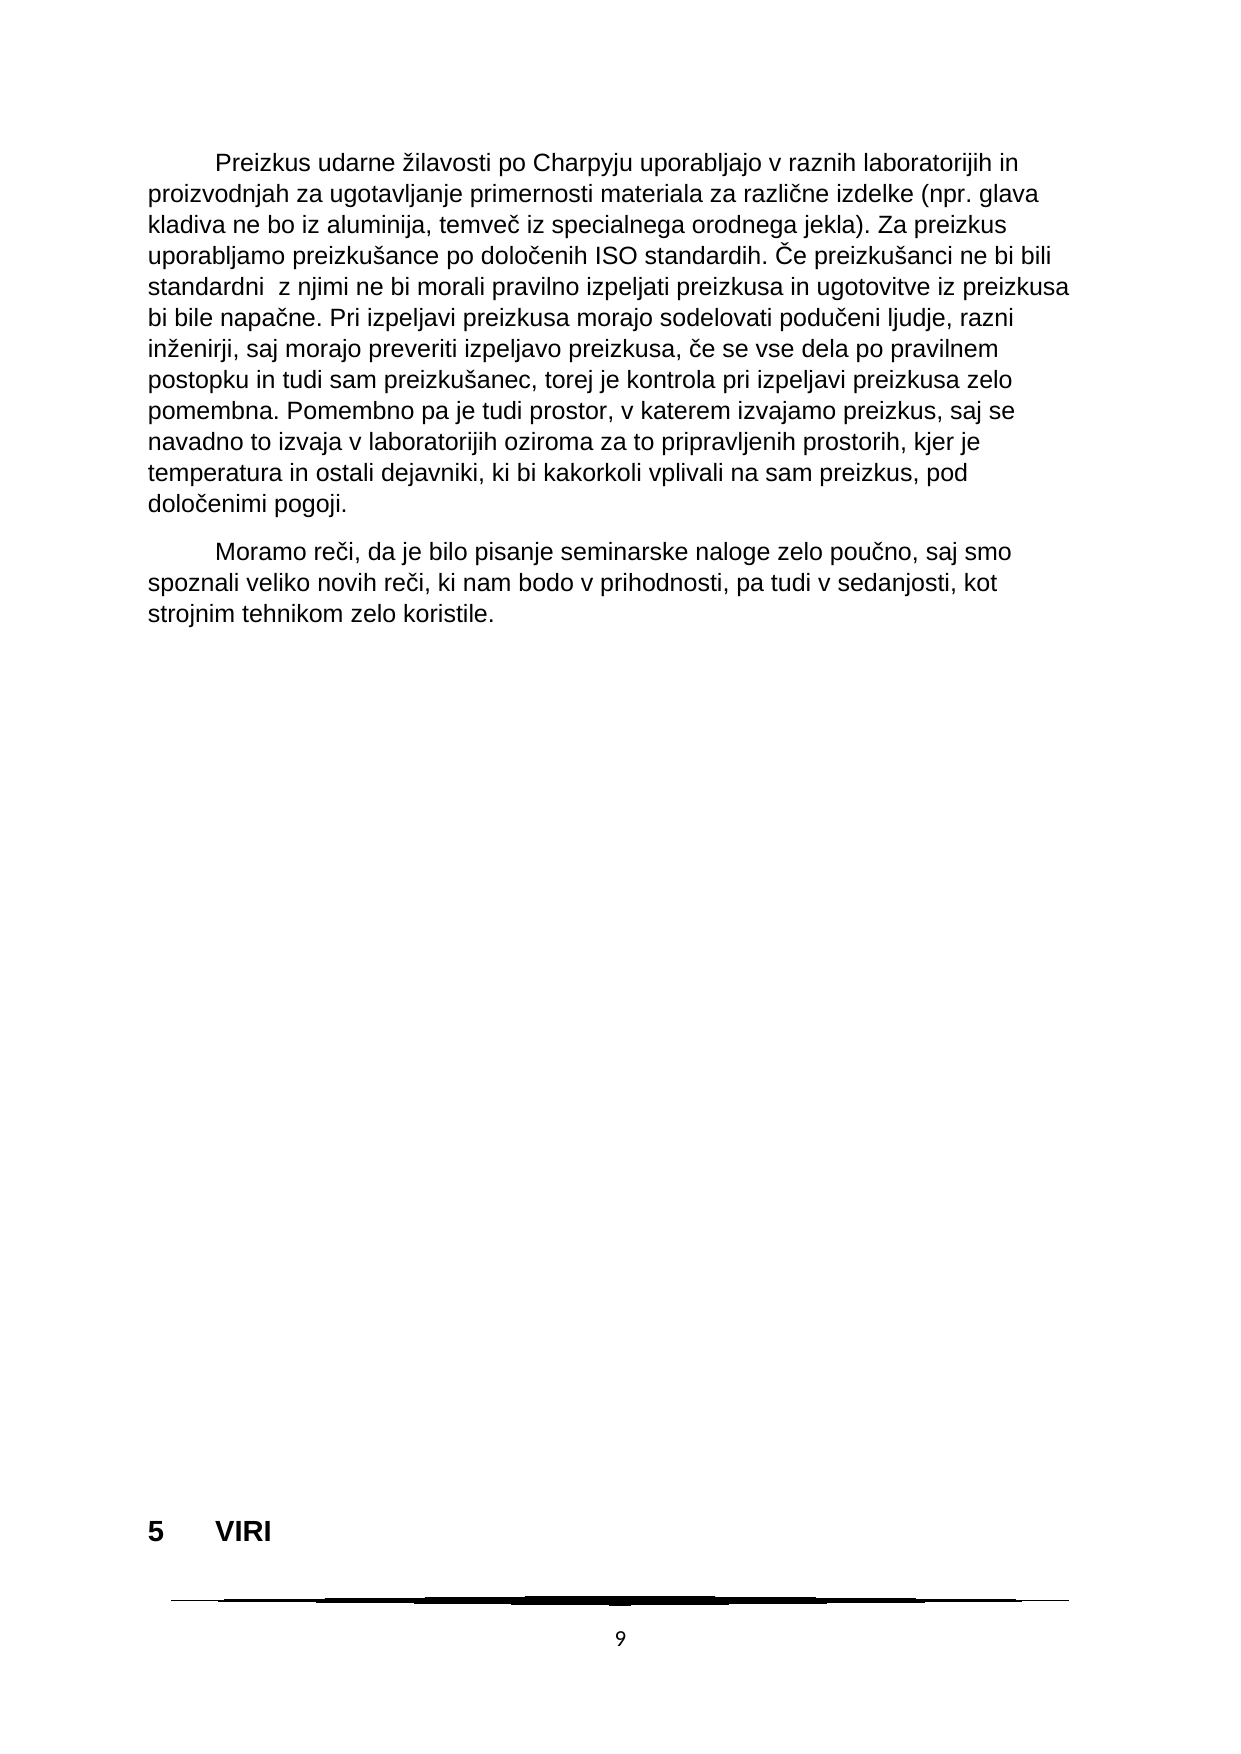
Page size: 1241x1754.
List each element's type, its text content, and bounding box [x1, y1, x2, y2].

text Moramo reči, da je bilo pisanje seminarske naloge zelo poučno, saj smo spoznali veliko novih reči, ki nam bodo v prihodnosti, pa tudi v sedanjosti, kot strojnim tehnikom zelo koristile. [148, 537, 1092, 628]
text Preizkus udarne žilavosti po Charpyju uporabljajo v raznih laboratorijih in proizvodnjah za ugotavljanje primernosti materiala za različne izdelke (npr. glava kladiva ne bo iz aluminija, temveč iz specialnega orodnega jekla). Za preizkus uporabljamo preizkušance po določenih ISO standardih. Če preizkušanci ne bi bili standardni z njimi ne bi morali pravilno izpeljati preizkusa in ugotovitve iz preizkusa bi bile napačne. Pri izpeljavi preizkusa morajo sodelovati podučeni ljudje, razni inženirji, saj morajo preveriti izpeljavo preizkusa, če se vse dela po pravilnem postopku in tudi sam preizkušanec, torej je kontrola pri izpeljavi preizkusa zelo pomembna. Pomembno pa je tudi prostor, v katerem izvajamo preizkus, saj se navadno to izvaja v laboratorijih oziroma za to pripravljenih prostorih, kjer je temperatura in ostali dejavniki, ki bi kakorkoli vplivali na sam preizkus, pod določenimi pogoji. [148, 148, 1092, 518]
subtitle VIRI [148, 1514, 1092, 1547]
